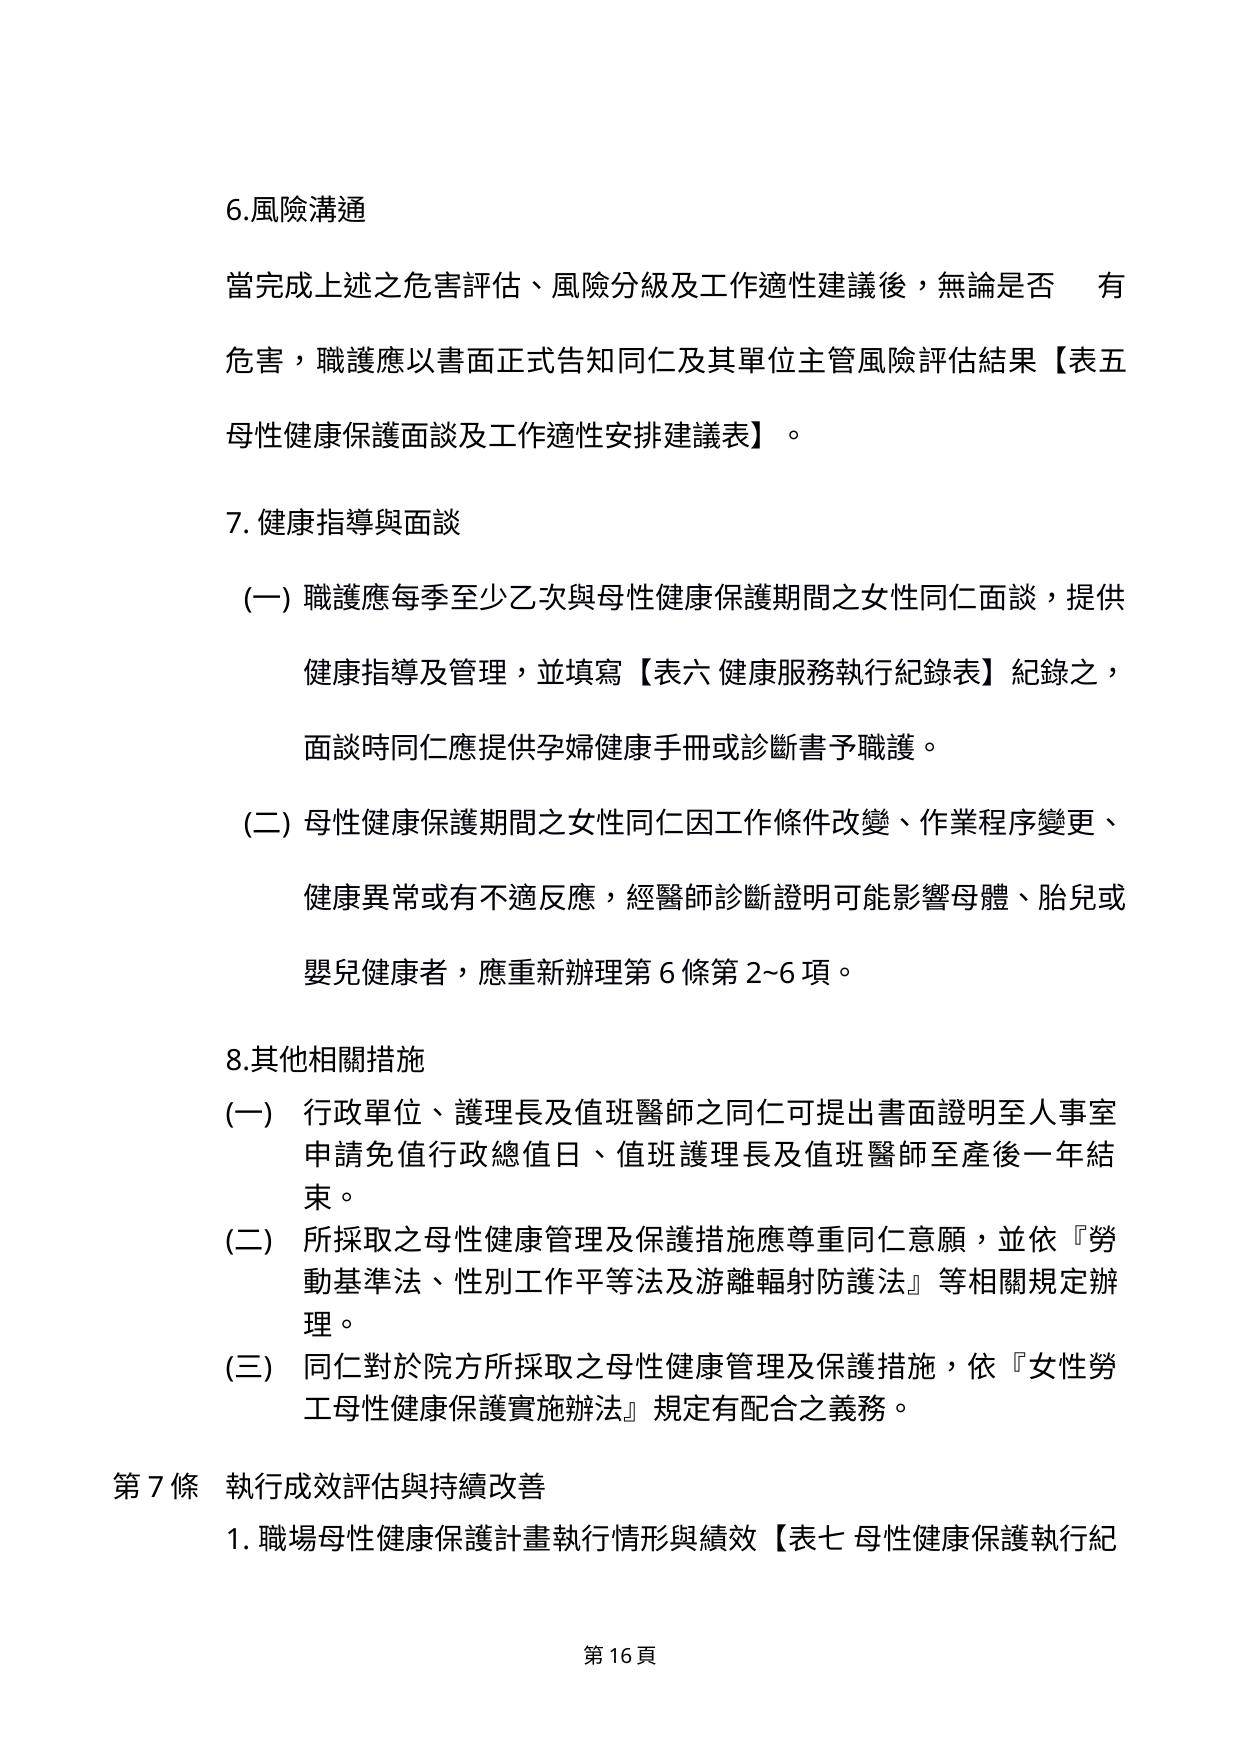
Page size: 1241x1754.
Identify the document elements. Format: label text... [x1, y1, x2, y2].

table_cell 7. 健康指導與面談 職護應每季至少乙次與母性健康保護期間之女性同仁面談，提供健康指導及管理，並填寫【表六 健康服務執行紀錄表】紀錄之，面談時同仁應提供孕婦健康手冊或診斷書予職護。 母性健康保護期間之女性同仁因工作條件改變、作業程序變更、健康異常或有不適反應，經醫師診斷證明可能影響母體、胎兒或嬰兒健康者，應重新辦理第6條第2~6項。 [214, 465, 1139, 1002]
table_cell 執行成效評估與持續改善 職場母性健康保護計畫執行情形與績效【表七 母性健康保護執行紀 [214, 1428, 1139, 1558]
table_cell [101, 165, 214, 464]
table_cell [101, 1002, 214, 1428]
table_cell [101, 465, 214, 1002]
table_cell 第7條 [101, 1428, 214, 1558]
table_cell 6.風險溝通 當完成上述之危害評估、風險分級及工作適性建議後，無論是否 有危害，職護應以書面正式告知同仁及其單位主管風險評估結果【表五 母性健康保護面談及工作適性安排建議表】。 [214, 165, 1139, 464]
table_cell 8.其他相關措施 行政單位、護理長及值班醫師之同仁可提出書面證明至人事室申請免值行政總值日、值班護理長及值班醫師至產後一年結束。 所採取之母性健康管理及保護措施應尊重同仁意願，並依『勞動基準法、性別工作平等法及游離輻射防護法』等相關規定辦理。 同仁對於院方所採取之母性健康管理及保護措施，依『女性勞工母性健康保護實施辦法』規定有配合之義務。 [214, 1002, 1139, 1428]
